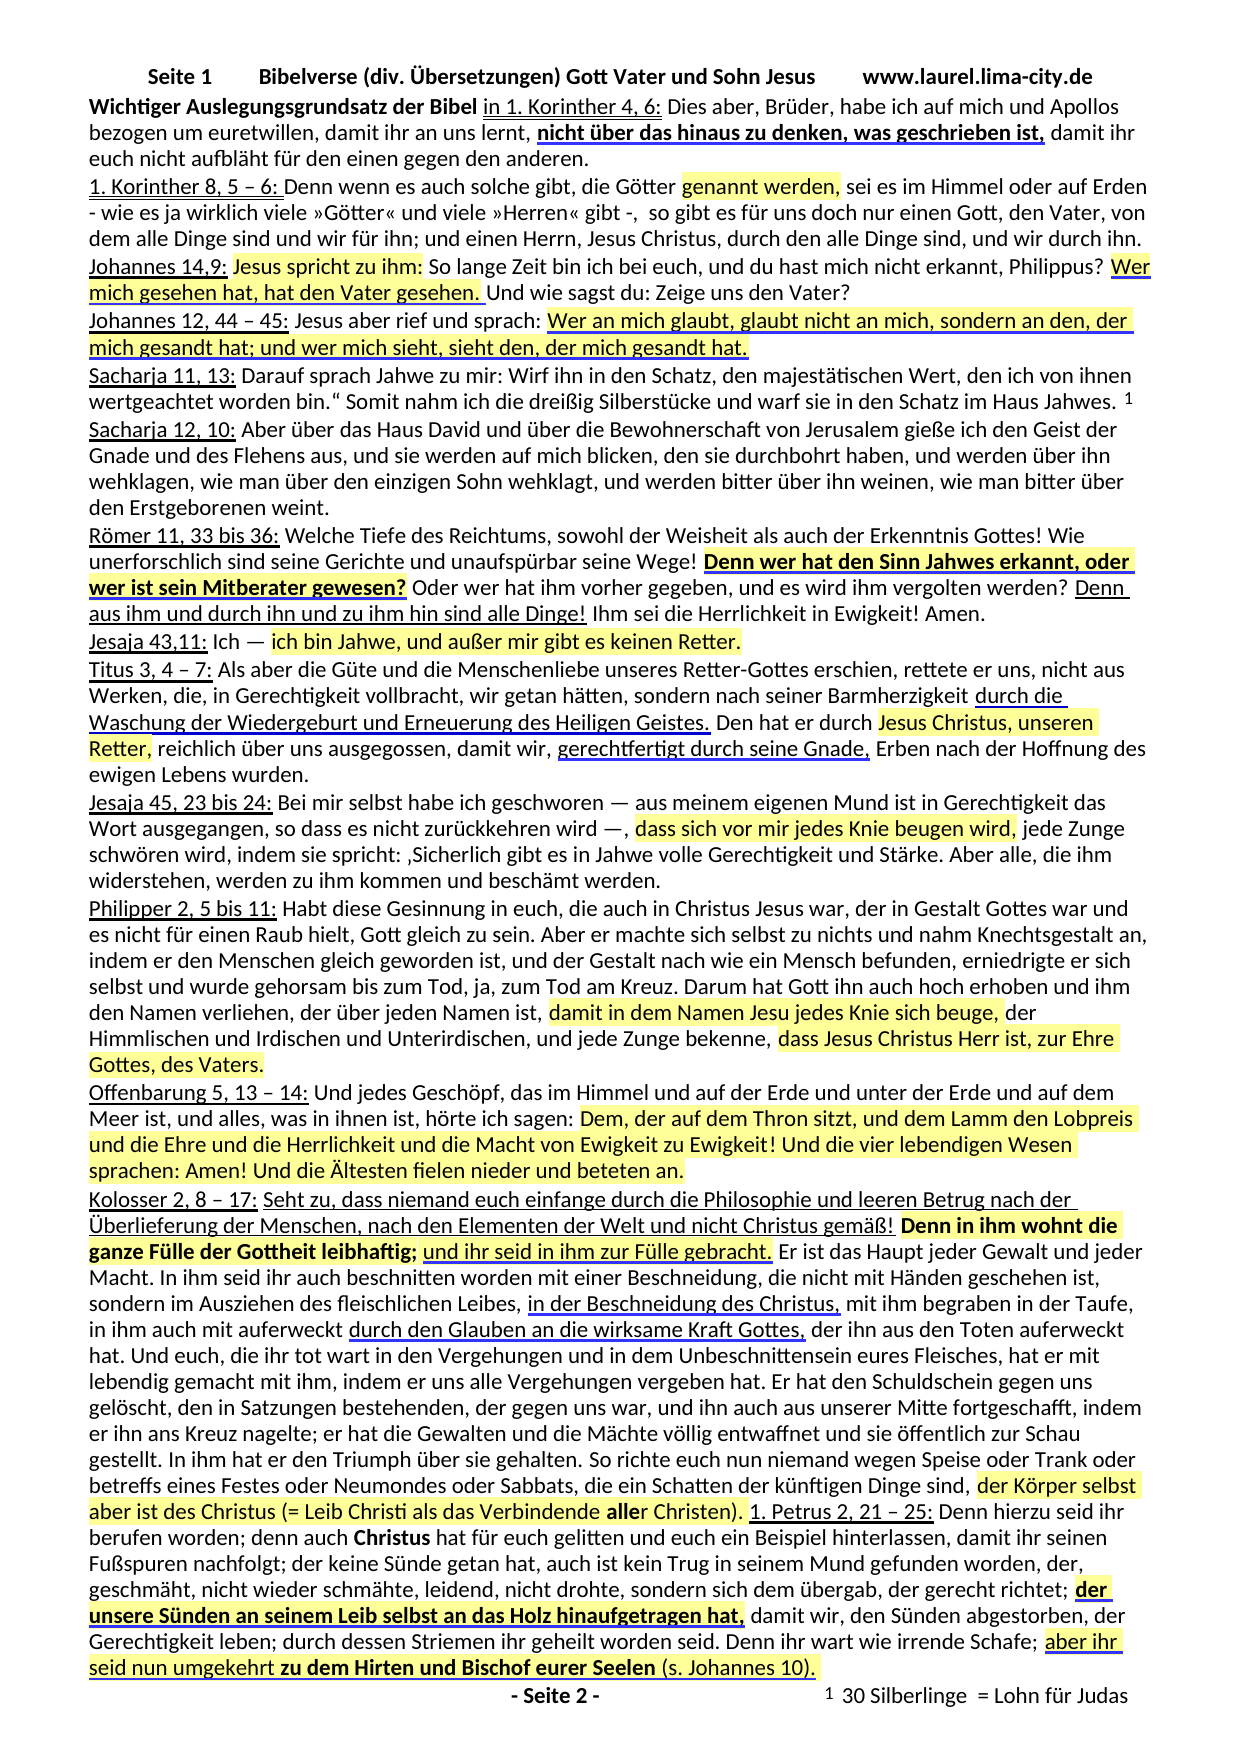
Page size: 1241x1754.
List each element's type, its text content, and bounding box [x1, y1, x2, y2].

text Jesaja 43,11: Ich — ich bin Jahwe, und außer mir gibt es keinen Retter. [89, 629, 1152, 655]
text Jesaja 45, 23 bis 24: Bei mir selbst habe ich geschworen — aus meinem eigenen Mund ist in Gerechtigkeit das Wort ausgegangen, so dass es nicht zurückkehren wird —, dass sich vor mir jedes Knie beugen wird, jede Zunge schwören wird, indem sie spricht: ‚Sicherlich gibt es in Jahwe volle Gerechtigkeit und Stärke. Aber alle, die ihm widerstehen, werden zu ihm kommen und beschämt werden. [89, 789, 1152, 893]
text Titus 3, 4 – 7: Als aber die Güte und die Menschenliebe unseres Retter-Gottes erschien, rettete er uns, nicht aus Werken, die, in Gerechtigkeit vollbracht, wir getan hätten, sondern nach seiner Barmherzigkeit durch die Waschung der Wiedergeburt und Erneuerung des Heiligen Geistes. Den hat er durch Jesus Christus, unseren Retter, reichlich über uns ausgegossen, damit wir, gerechtfertigt durch seine Gnade, Erben nach der Hoffnung des ewigen Lebens wurden. [89, 657, 1152, 787]
text Johannes 12, 44 – 45: Jesus aber rief und sprach: Wer an mich glaubt, glaubt nicht an mich, sondern an den, der mich gesandt hat; und wer mich sieht, sieht den, der mich gesandt hat. [89, 308, 1152, 360]
text Wichtiger Auslegungsgrundsatz der Bibel in 1. Korinther 4, 6: Dies aber, Brüder, habe ich auf mich und Apollos bezogen um euretwillen, damit ihr an uns lernt, nicht über das hinaus zu denken, was geschrieben ist, damit ihr euch nicht aufbläht für den einen gegen den anderen. [89, 93, 1152, 172]
text Offenbarung 5, 13 – 14: Und jedes Geschöpf, das im Himmel und auf der Erde und unter der Erde und auf dem Meer ist, und alles, was in ihnen ist, hörte ich sagen: Dem, der auf dem Thron sitzt, und dem Lamm den Lobpreis und die Ehre und die Herrlichkeit und die Macht von Ewigkeit zu Ewigkeit! Und die vier lebendigen Wesen sprachen: Amen! Und die Ältesten fielen nieder und beteten an. [89, 1080, 1152, 1184]
text Philipper 2, 5 bis 11: Habt diese Gesinnung in euch, die auch in Christus Jesus war, der in Gestalt Gottes war und es nicht für einen Raub hielt, Gott gleich zu sein. Aber er machte sich selbst zu nichts und nahm Knechtsgestalt an, indem er den Menschen gleich geworden ist, und der Gestalt nach wie ein Mensch befunden, erniedrigte er sich selbst und wurde gehorsam bis zum Tod, ja, zum Tod am Kreuz. Darum hat Gott ihn auch hoch erhoben und ihm den Namen verliehen, der über jeden Namen ist, damit in dem Namen Jesu jedes Knie sich beuge, der Himmlischen und Irdischen und Unterirdischen, und jede Zunge bekenne, dass Jesus Christus Herr ist, zur Ehre Gottes, des Vaters. [89, 896, 1152, 1078]
text Johannes 14,9: Jesus spricht zu ihm: So lange Zeit bin ich bei euch, und du hast mich nicht erkannt, Philippus? Wer mich gesehen hat, hat den Vater gesehen. Und wie sagst du: Zeige uns den Vater? [89, 254, 1152, 306]
text 1. Korinther 8, 5 – 6: Denn wenn es auch solche gibt, die Götter genannt werden, sei es im Himmel oder auf Erden - wie es ja wirklich viele »Götter« und viele »Herren« gibt -, so gibt es für uns doch nur einen Gott, den Vater, von dem alle Dinge sind und wir für ihn; und einen Herrn, Jesus Christus, durch den alle Dinge sind, und wir durch ihn. [89, 174, 1152, 252]
text Sacharja 11, 13: Darauf sprach Jahwe zu mir: Wirf ihn in den Schatz, den majestätischen Wert, den ich von ihnen wertgeachtet worden bin.“ Somit nahm ich die dreißig Silberstücke und warf sie in den Schatz im Haus Jahwes. 1 [89, 362, 1152, 414]
text Kolosser 2, 8 – 17: Seht zu, dass niemand euch einfange durch die Philosophie und leeren Betrug nach der Überlieferung der Menschen, nach den Elementen der Welt und nicht Christus gemäß! Denn in ihm wohnt die ganze Fülle der Gottheit leibhaftig; und ihr seid in ihm zur Fülle gebracht. Er ist das Haupt jeder Gewalt und jeder Macht. In ihm seid ihr auch beschnitten worden mit einer Beschneidung, die nicht mit Händen geschehen ist, sondern im Ausziehen des fleischlichen Leibes, in der Beschneidung des Christus, mit ihm begraben in der Taufe, in ihm auch mit auferweckt durch den Glauben an die wirksame Kraft Gottes, der ihn aus den Toten auferweckt hat. Und euch, die ihr tot wart in den Vergehungen und in dem Unbeschnittensein eures Fleisches, hat er mit lebendig gemacht mit ihm, indem er uns alle Vergehungen vergeben hat. Er hat den Schuldschein gegen uns gelöscht, den in Satzungen bestehenden, der gegen uns war, und ihn auch aus unserer Mitte fortgeschafft, indem er ihn ans Kreuz nagelte; er hat die Gewalten und die Mächte völlig entwaffnet und sie öffentlich zur Schau gestellt. In ihm hat er den Triumph über sie gehalten. So richte euch nun niemand wegen Speise oder Trank oder betreffs eines Festes oder Neumondes oder Sabbats, die ein Schatten der künftigen Dinge sind, der Körper selbst aber ist des Christus (= Leib Christi als das Verbindende aller Christen). 1. Petrus 2, 21 – 25: Denn hierzu seid ihr berufen worden; denn auch Christus hat für euch gelitten und euch ein Beispiel hinterlassen, damit ihr seinen Fußspuren nachfolgt; der keine Sünde getan hat, auch ist kein Trug in seinem Mund gefunden worden, der, geschmäht, nicht wieder schmähte, leidend, nicht drohte, sondern sich dem übergab, der gerecht richtet; der unsere Sünden an seinem Leib selbst an das Holz hinaufgetragen hat, damit wir, den Sünden abgestorben, der Gerechtigkeit leben; durch dessen Striemen ihr geheilt worden seid. Denn ihr wart wie irrende Schafe; aber ihr seid nun umgekehrt zu dem Hirten und Bischof eurer Seelen (s. Johannes 10). [89, 1186, 1152, 1681]
text Seite 1 Bibelverse (div. Übersetzungen) Gott Vater und Sohn Jesus www.laurel.lima-city.de [89, 62, 1152, 90]
text - Seite 2 - 1 30 Silberlinge = Lohn für Judas [89, 1683, 1152, 1709]
text Römer 11, 33 bis 36: Welche Tiefe des Reichtums, sowohl der Weisheit als auch der Erkenntnis Gottes! Wie unerforschlich sind seine Gerichte und unaufspürbar seine Wege! Denn wer hat den Sinn Jahwes erkannt, oder wer ist sein Mitberater gewesen? Oder wer hat ihm vorher gegeben, und es wird ihm vergolten werden? Denn aus ihm und durch ihn und zu ihm hin sind alle Dinge! Ihm sei die Herrlichkeit in Ewigkeit! Amen. [89, 523, 1152, 627]
text Sacharja 12, 10: Aber über das Haus David und über die Bewohnerschaft von Jerusalem gieße ich den Geist der Gnade und des Flehens aus, und sie werden auf mich blicken, den sie durchbohrt haben, und werden über ihn wehklagen, wie man über den einzigen Sohn wehklagt, und werden bitter über ihn weinen, wie man bitter über den Erstgeborenen weint. [89, 416, 1152, 521]
